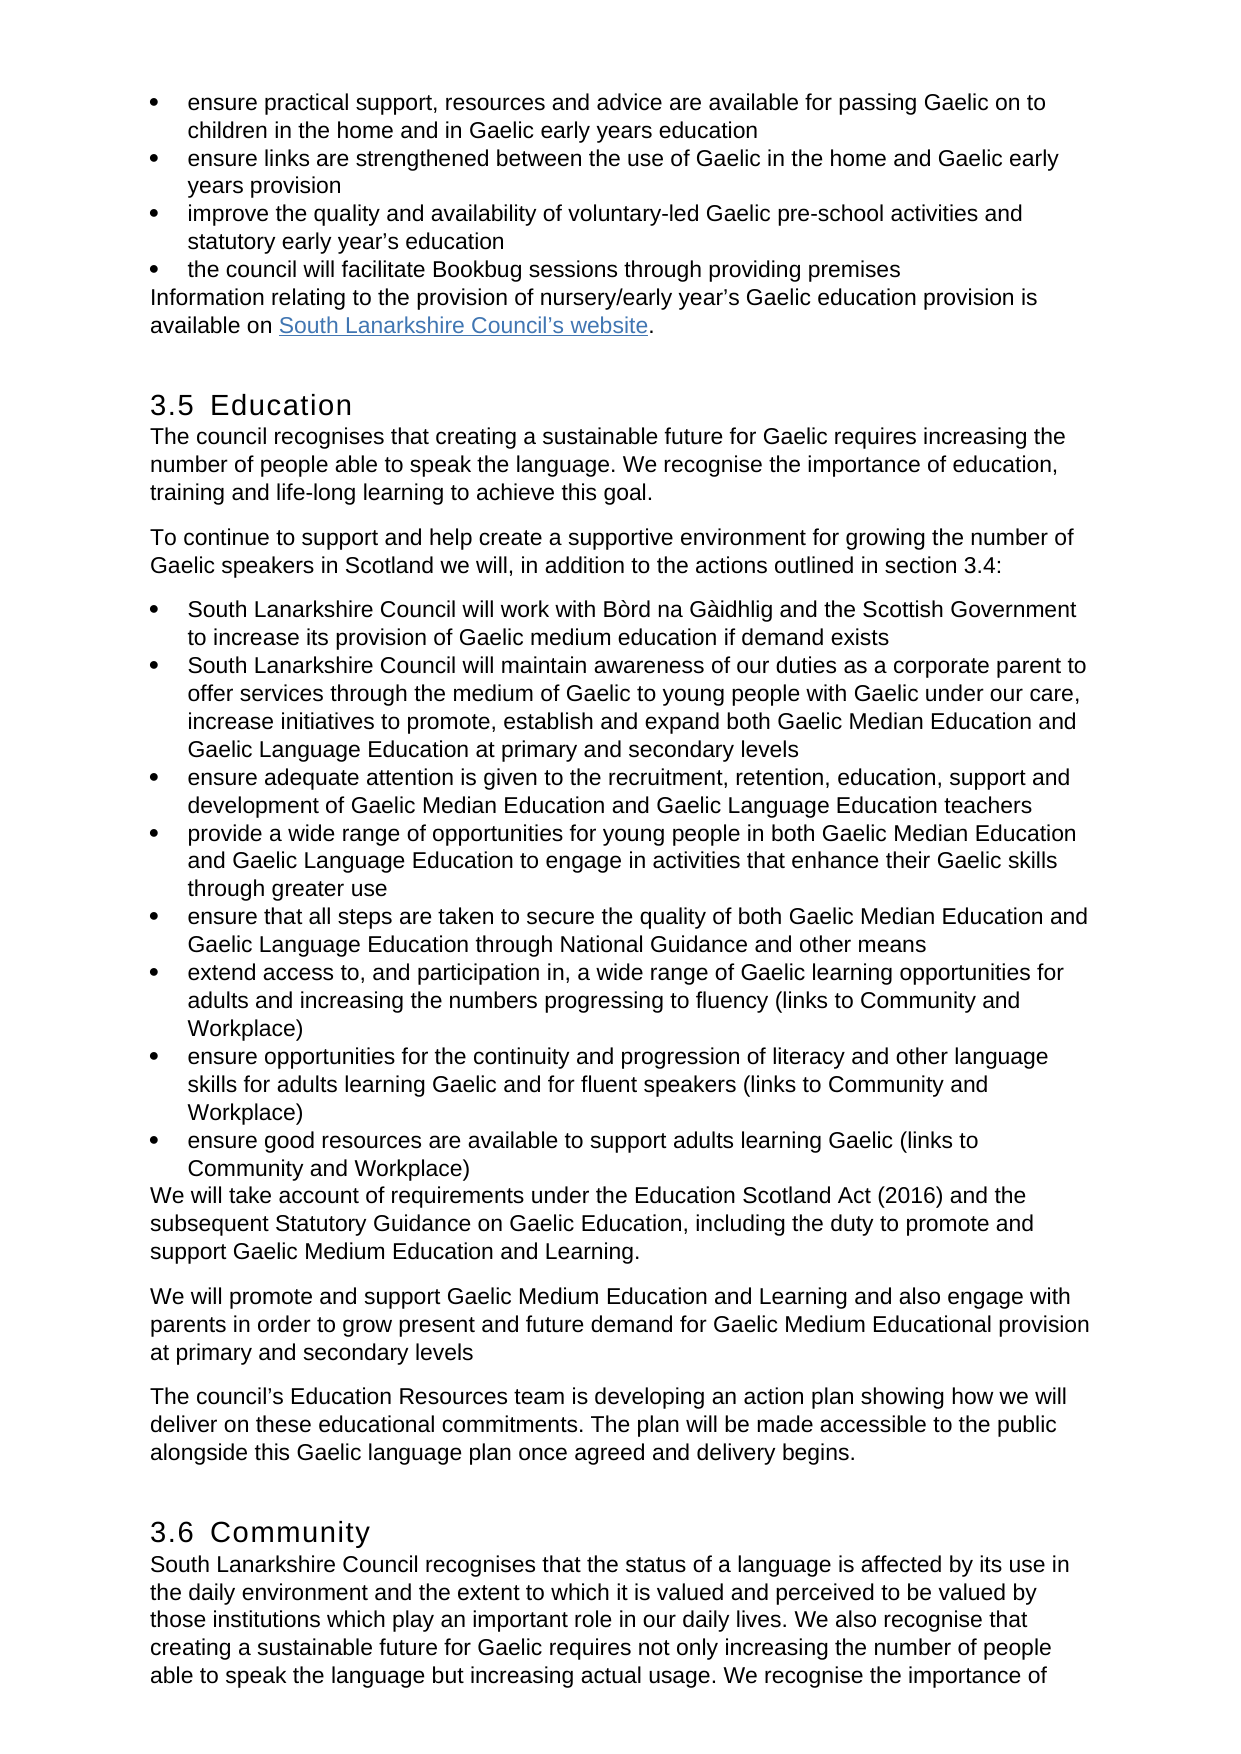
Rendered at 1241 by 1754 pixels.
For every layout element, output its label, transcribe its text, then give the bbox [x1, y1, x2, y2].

list the council will facilitate Bookbug sessions through providing premises [150, 256, 1090, 282]
list ensure opportunities for the continuity and progression of literacy and other language skills for adults learning Gaelic and for fluent speakers (links to Community and Workplace) [150, 1043, 1090, 1125]
list improve the quality and availability of voluntary-led Gaelic pre-school activities and statutory early year’s education [150, 200, 1090, 254]
list South Lanarkshire Council will work with Bòrd na Gàidhlig and the Scottish Government to increase its provision of Gaelic medium education if demand exists [150, 596, 1090, 651]
list ensure practical support, resources and advice are available for passing Gaelic on to children in the home and in Gaelic early years education [150, 89, 1090, 143]
text We will take account of requirements under the Education Scotland Act (2016) and the subsequent Statutory Guidance on Gaelic Education, including the duty to promote and support Gaelic Medium Education and Learning. [150, 1182, 1090, 1265]
text To continue to support and help create a supportive environment for growing the number of Gaelic speakers in Scotland we will, in addition to the actions outlined in section 3.4: [150, 524, 1090, 578]
list ensure good resources are available to support adults learning Gaelic (links to Community and Workplace) [150, 1127, 1090, 1181]
list extend access to, and participation in, a wide range of Gaelic learning opportunities for adults and increasing the numbers progressing to fluency (links to Community and Workplace) [150, 959, 1090, 1041]
subtitle Community [150, 1515, 1090, 1548]
list ensure that all steps are taken to secure the quality of both Gaelic Median Education and Gaelic Language Education through National Guidance and other means [150, 903, 1090, 958]
text We will promote and support Gaelic Medium Education and Learning and also engage with parents in order to grow present and future demand for Gaelic Medium Educational provision at primary and secondary levels [150, 1283, 1090, 1365]
text Information relating to the provision of nursery/early year’s Gaelic education provision is available on South Lanarkshire Council’s website. [150, 284, 1090, 338]
list provide a wide range of opportunities for young people in both Gaelic Median Education and Gaelic Language Education to engage in activities that enhance their Gaelic skills through greater use [150, 819, 1090, 902]
text The council’s Education Resources team is developing an action plan showing how we will deliver on these educational commitments. The plan will be made accessible to the public alongside this Gaelic language plan once agreed and delivery begins. [150, 1383, 1090, 1466]
text South Lanarkshire Council recognises that the status of a language is affected by its use in the daily environment and the extent to which it is valued and perceived to be valued by those institutions which play an important role in our daily lives. We also recognise that creating a sustainable future for Gaelic requires not only increasing the number of people able to speak the language but increasing actual usage. We recognise the importance of [150, 1551, 1090, 1688]
list South Lanarkshire Council will maintain awareness of our duties as a corporate parent to offer services through the medium of Gaelic to young people with Gaelic under our care, increase initiatives to promote, establish and expand both Gaelic Median Education and Gaelic Language Education at primary and secondary levels [150, 652, 1090, 762]
list ensure adequate attention is given to the recruitment, retention, education, support and development of Gaelic Median Education and Gaelic Language Education teachers [150, 764, 1090, 818]
list ensure links are strengthened between the use of Gaelic in the home and Gaelic early years provision [150, 144, 1090, 199]
text The council recognises that creating a sustainable future for Gaelic requires increasing the number of people able to speak the language. We recognise the importance of education, training and life-long learning to achieve this goal. [150, 423, 1090, 506]
subtitle Education [150, 388, 1090, 421]
